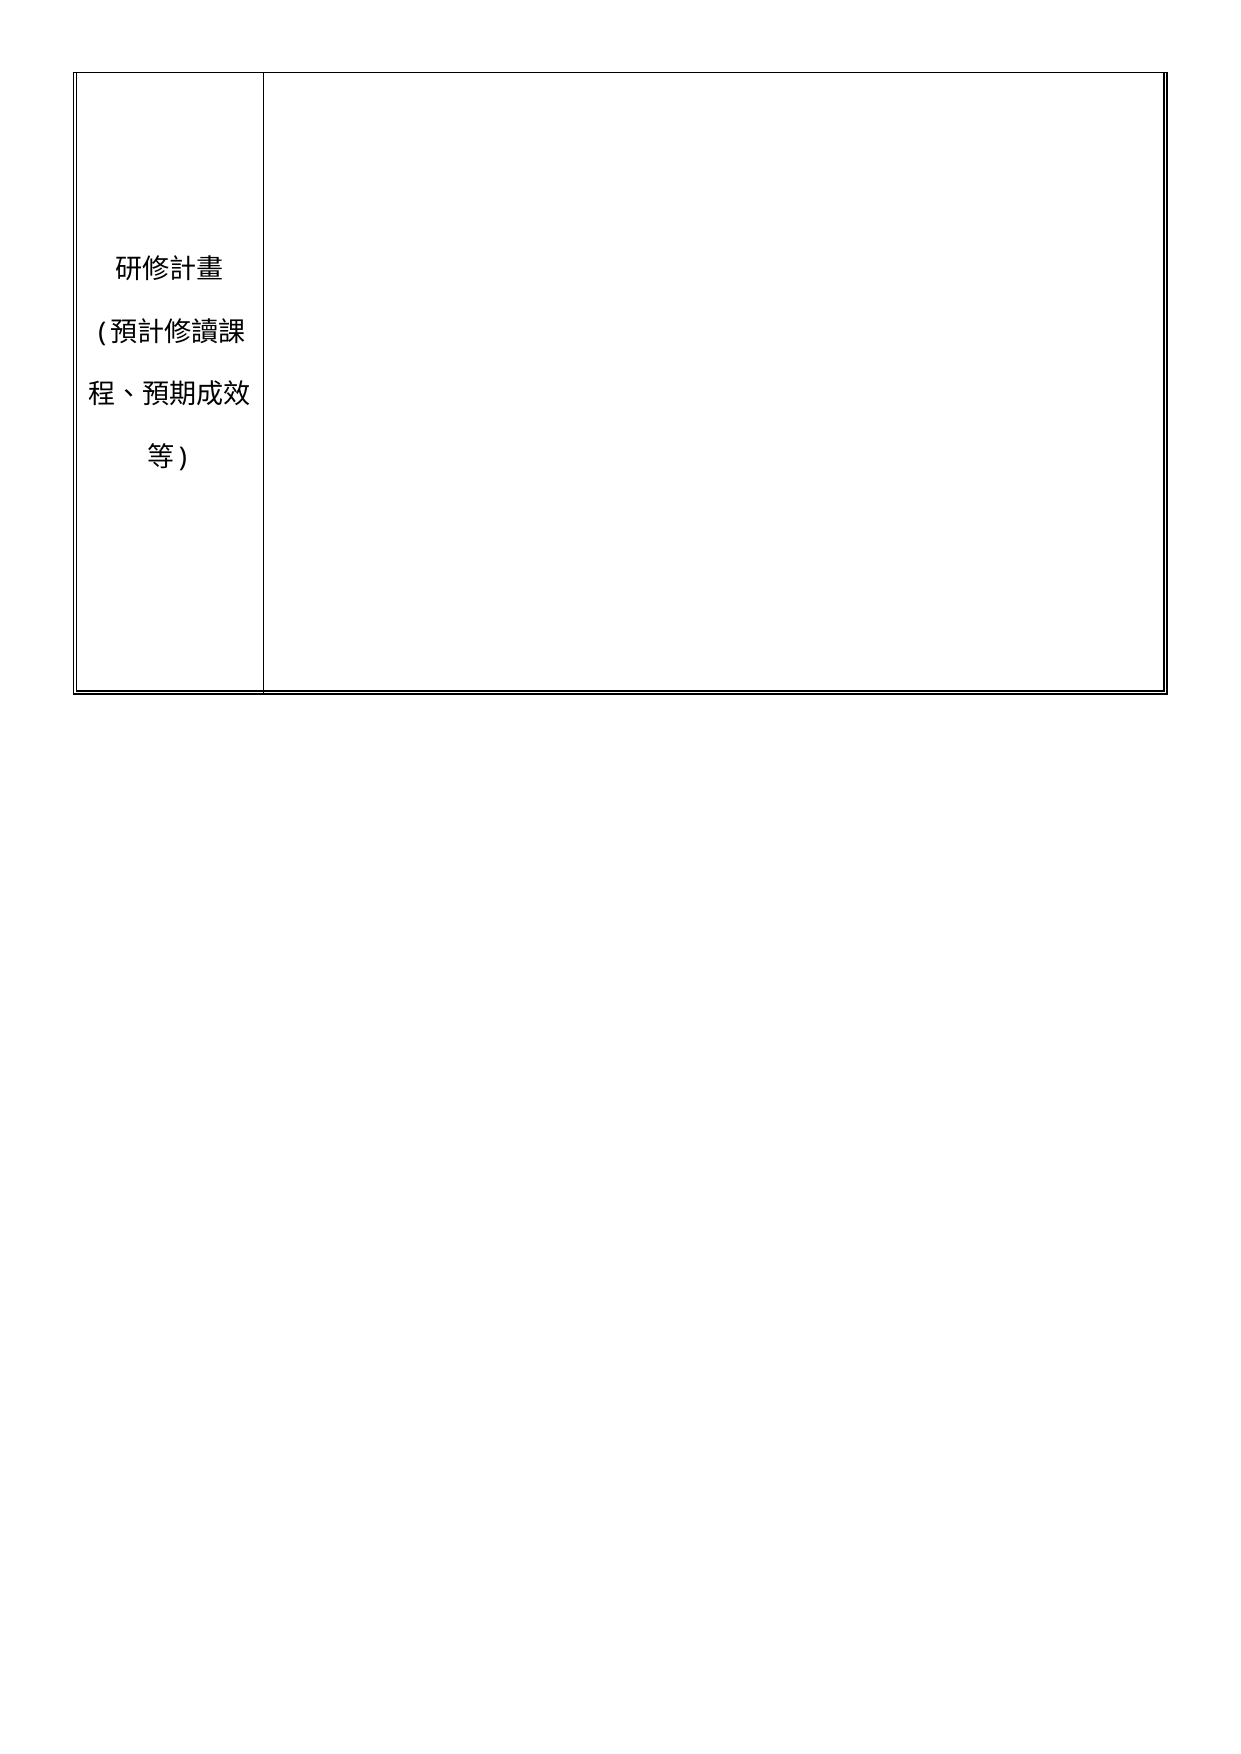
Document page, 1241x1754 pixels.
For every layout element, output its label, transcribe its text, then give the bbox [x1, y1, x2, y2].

table_cell [264, 73, 1163, 690]
table_cell 研修計畫 (預計修讀課程、預期成效等) [77, 73, 263, 690]
